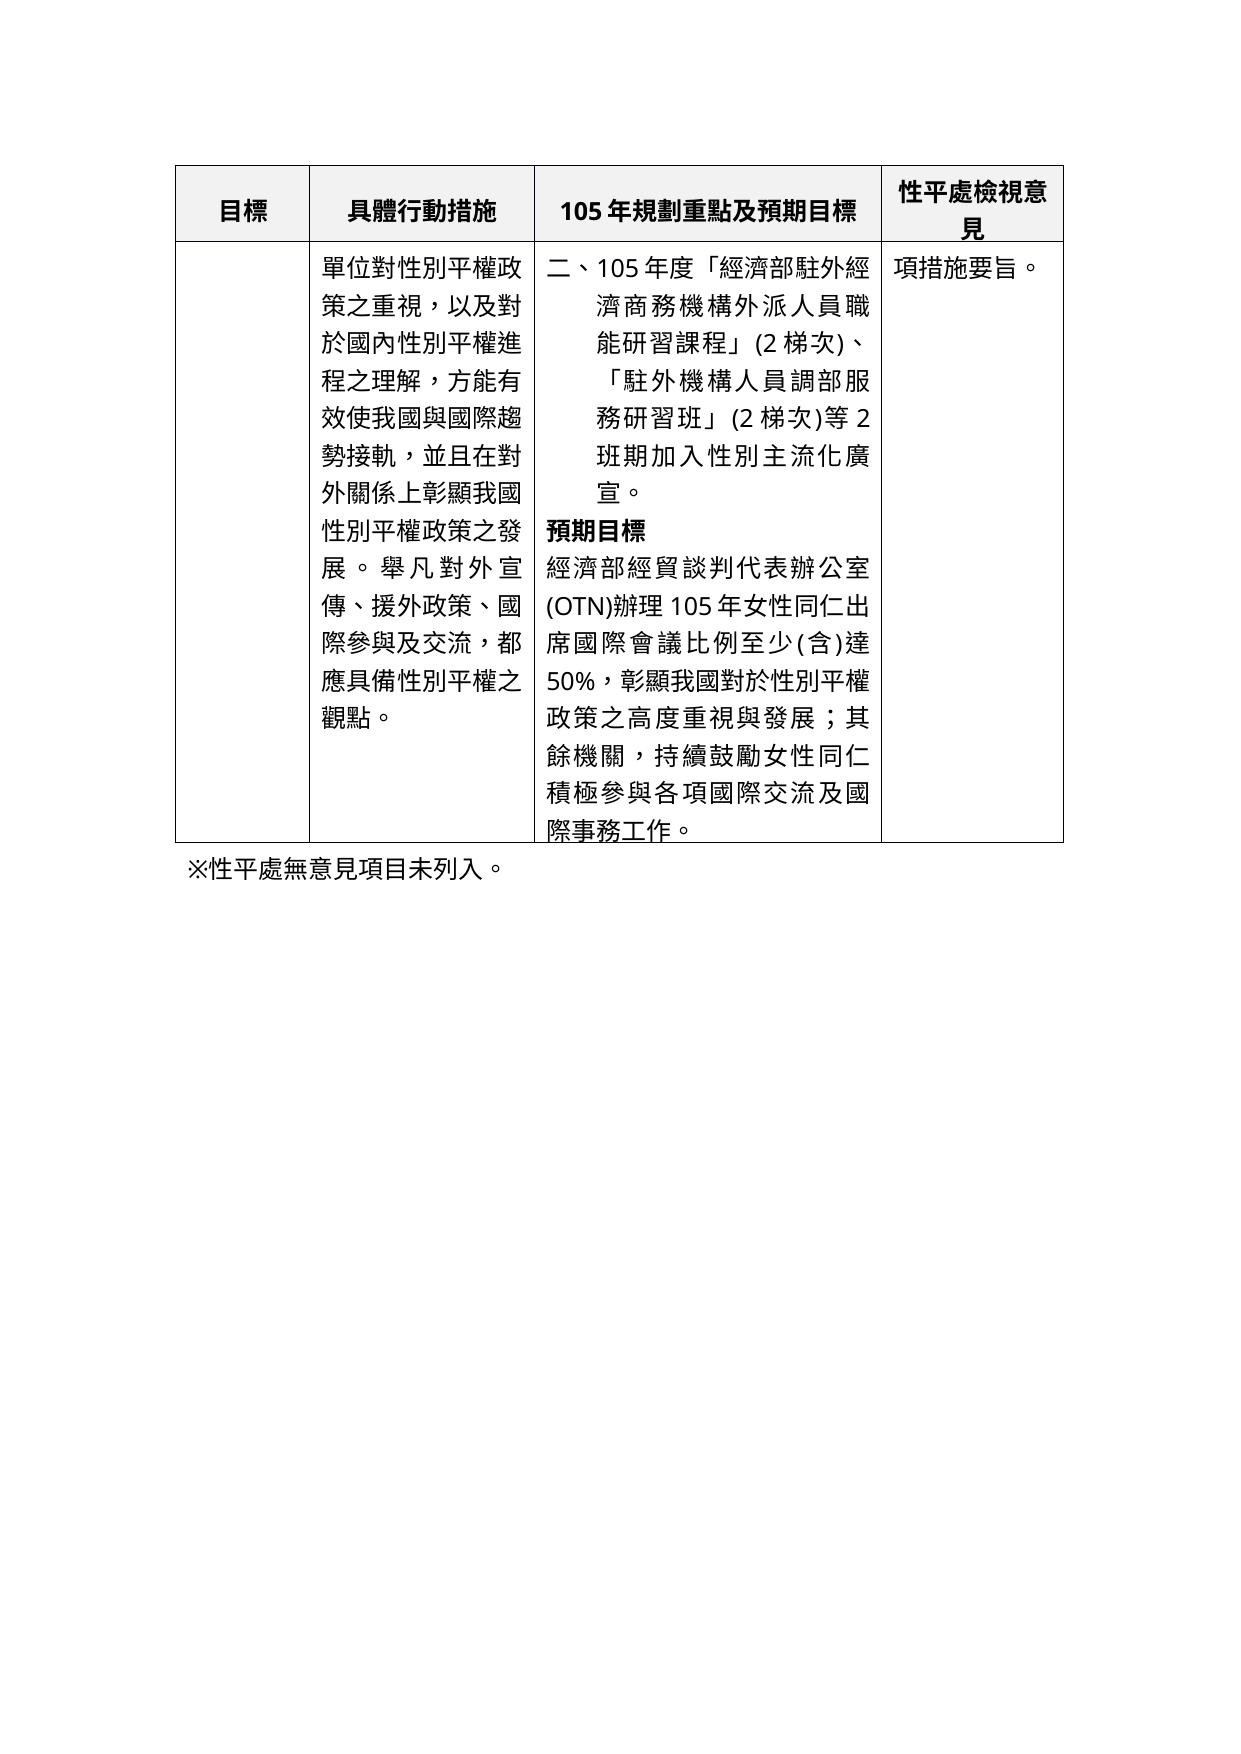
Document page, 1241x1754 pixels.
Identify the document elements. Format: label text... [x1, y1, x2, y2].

table_header 目標 [176, 166, 309, 241]
table_header 具體行動措施 [310, 166, 534, 241]
table_cell 項措施要旨。 [882, 242, 1063, 842]
table_header 105年規劃重點及預期目標 [535, 166, 881, 241]
table_cell [176, 242, 309, 842]
table_cell 單位對性別平權政策之重視，以及對於國內性別平權進程之理解，方能有效使我國與國際趨勢接軌，並且在對外關係上彰顯我國性別平權政策之發展。舉凡對外宣傳、援外政策、國際參與及交流，都應具備性別平權之觀點。 [310, 242, 534, 842]
table_cell 二、105年度「經濟部駐外經濟商務機構外派人員職能研習課程」(2梯次)、「駐外機構人員調部服務研習班」(2梯次)等2班期加入性別主流化廣宣。 預期目標 經濟部經貿談判代表辦公室(OTN)辦理105年女性同仁出席國際會議比例至少(含)達50%，彰顯我國對於性別平權政策之高度重視與發展；其餘機關，持續鼓勵女性同仁積極參與各項國際交流及國際事務工作。 [535, 242, 881, 842]
text ※性平處無意見項目未列入。 [187, 843, 1053, 880]
table_header 性平處檢視意見 [882, 166, 1063, 241]
